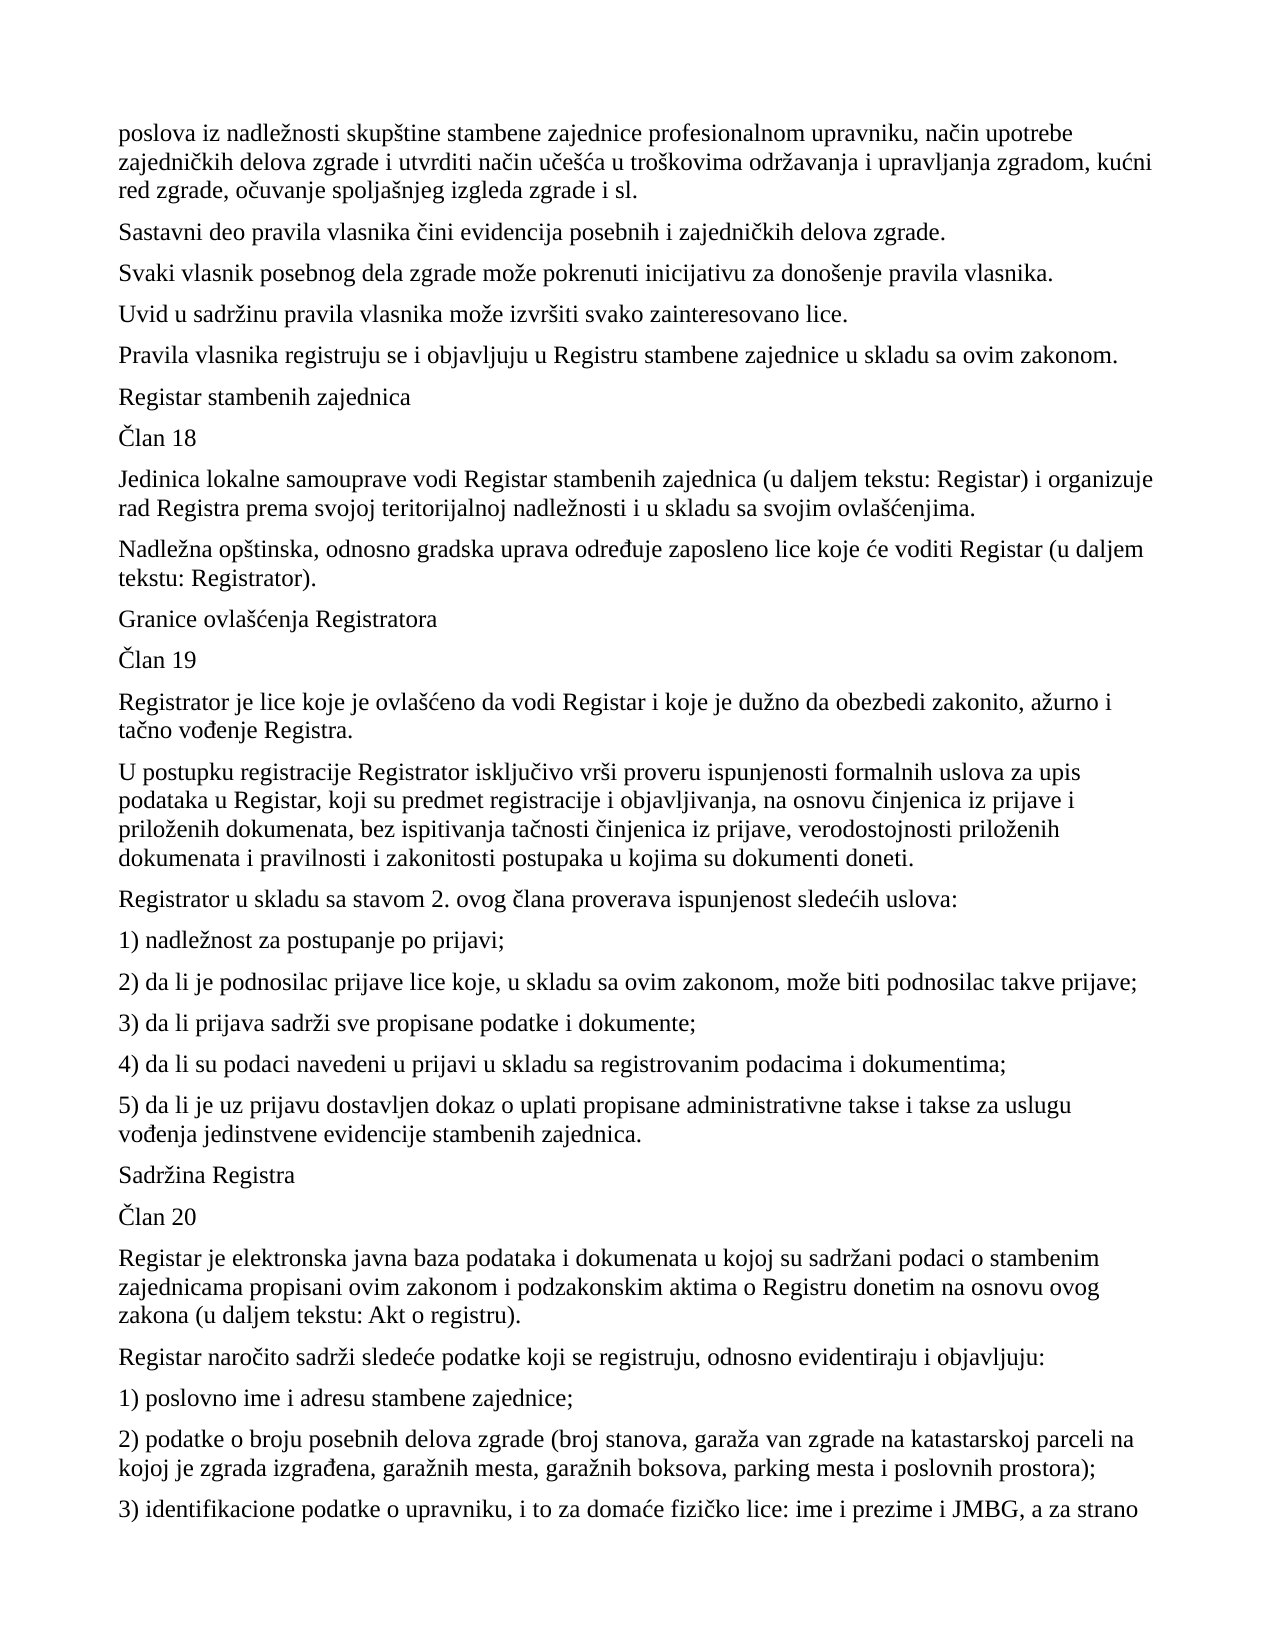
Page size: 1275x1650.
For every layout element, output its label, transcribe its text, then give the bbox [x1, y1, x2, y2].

text 5) da li je uz prijavu dostavljen dokaz o uplati propisane administrativne takse i takse za uslugu vođenja jedinstvene evidencije stambenih zajednica. [118, 1091, 1157, 1148]
text Registar naročito sadrži sledeće podatke koji se registruju, odnosno evidentiraju i objavljuju: [118, 1342, 1157, 1371]
text 2) da li je podnosilac prijave lice koje, u skladu sa ovim zakonom, može biti podnosilac takve prijave; [118, 967, 1157, 996]
text Jedinica lokalne samouprave vodi Registar stambenih zajednica (u daljem tekstu: Registar) i organizuje rad Registra prema svojoj teritorijalnoj nadležnosti i u skladu sa svojim ovlašćenjima. [118, 464, 1157, 522]
text 3) da li prijava sadrži sve propisane podatke i dokumente; [118, 1008, 1157, 1037]
text Registrator u skladu sa stavom 2. ovog člana proverava ispunjenost sledećih uslova: [118, 884, 1157, 913]
text poslova iz nadležnosti skupštine stambene zajednice profesionalnom upravniku, način upotrebe zajedničkih delova zgrade i utvrditi način učešća u troškovima održavanja i upravljanja zgradom, kućni red zgrade, očuvanje spoljašnjeg izgleda zgrade i sl. [118, 118, 1157, 204]
text Pravila vlasnika registruju se i objavljuju u Registru stambene zajednice u skladu sa ovim zakonom. [118, 341, 1157, 369]
text 2) podatke o broju posebnih delova zgrade (broj stanova, garaža van zgrade na katastarskoj parceli na kojoj je zgrada izgrađena, garažnih mesta, garažnih boksova, parking mesta i poslovnih prostora); [118, 1424, 1157, 1482]
text 3) identifikacione podatke o upravniku, i to za domaće fizičko lice: ime i prezime i JMBG, a za strano [118, 1494, 1157, 1523]
text 4) da li su podaci navedeni u prijavi u skladu sa registrovanim podacima i dokumentima; [118, 1049, 1157, 1078]
text Registrator je lice koje je ovlašćeno da vodi Registar i koje je dužno da obezbedi zakonito, ažurno i tačno vođenje Registra. [118, 687, 1157, 744]
text Član 20 [118, 1202, 1157, 1231]
text 1) nadležnost za postupanje po prijavi; [118, 926, 1157, 954]
text Registar je elektronska javna baza podataka i dokumenata u kojoj su sadržani podaci o stambenim zajednicama propisani ovim zakonom i podzakonskim aktima o Registru donetim na osnovu ovog zakona (u daljem tekstu: Akt o registru). [118, 1243, 1157, 1329]
text Sastavni deo pravila vlasnika čini evidencija posebnih i zajedničkih delova zgrade. [118, 217, 1157, 246]
text Registar stambenih zajednica [118, 382, 1157, 411]
text Član 18 [118, 423, 1157, 452]
text Svaki vlasnik posebnog dela zgrade može pokrenuti inicijativu za donošenje pravila vlasnika. [118, 258, 1157, 287]
text Granice ovlašćenja Registratora [118, 604, 1157, 633]
text U postupku registracije Registrator isključivo vrši proveru ispunjenosti formalnih uslova za upis podataka u Registar, koji su predmet registracije i objavljivanja, na osnovu činjenica iz prijave i priloženih dokumenata, bez ispitivanja tačnosti činjenica iz prijave, verodostojnosti priloženih dokumenata i pravilnosti i zakonitosti postupaka u kojima su dokumenti doneti. [118, 757, 1157, 872]
text Uvid u sadržinu pravila vlasnika može izvršiti svako zainteresovano lice. [118, 299, 1157, 328]
text Nadležna opštinska, odnosno gradska uprava određuje zaposleno lice koje će voditi Registar (u daljem tekstu: Registrator). [118, 534, 1157, 592]
text Sadržina Registra [118, 1161, 1157, 1189]
text 1) poslovno ime i adresu stambene zajednice; [118, 1383, 1157, 1412]
text Član 19 [118, 646, 1157, 674]
